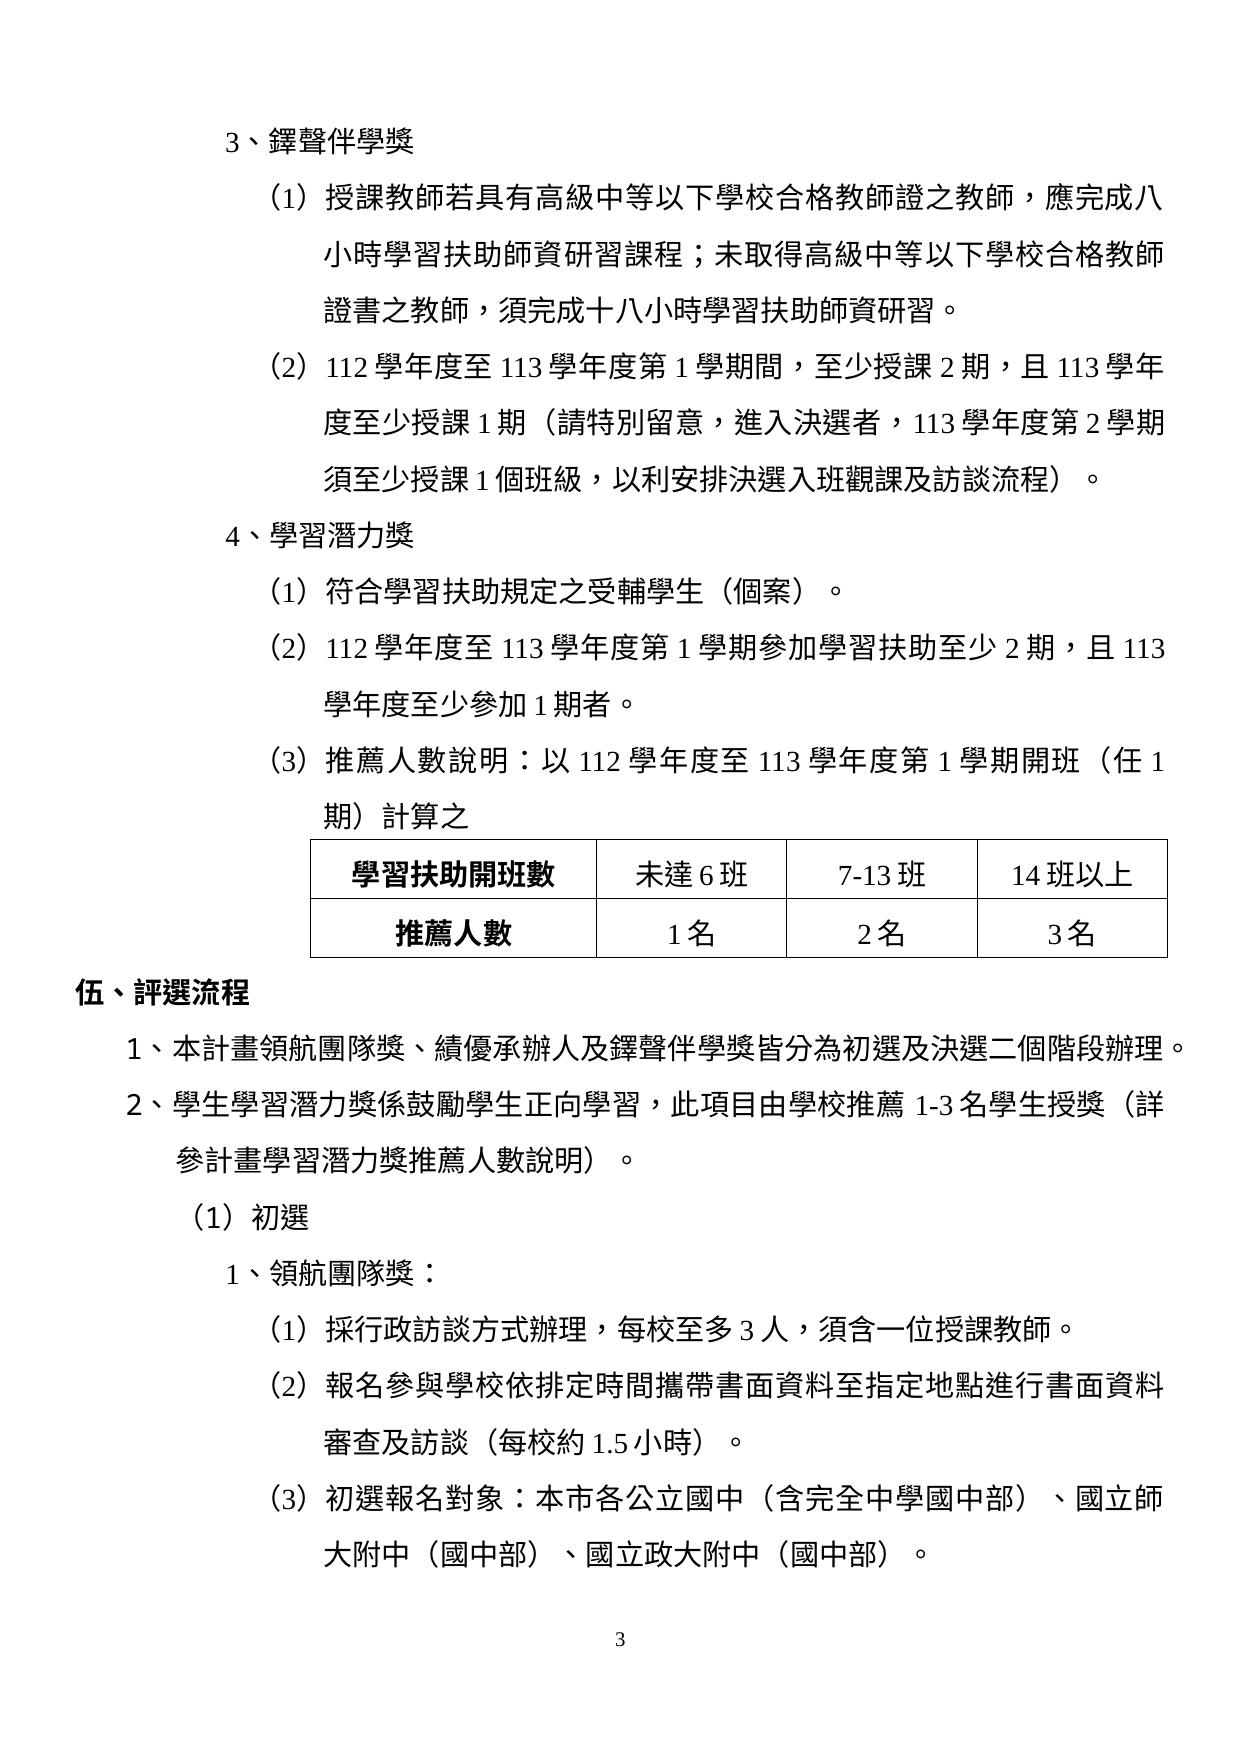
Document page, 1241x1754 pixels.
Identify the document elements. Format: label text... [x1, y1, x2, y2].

table_header 14班以上 [978, 840, 1167, 898]
list 學生學習潛力獎係鼓勵學生正向學習，此項目由學校推薦1-3名學生授獎（詳參計畫學習潛力獎推薦人數說明）。 [125, 1071, 1165, 1183]
list 鐸聲伴學獎 [225, 108, 1165, 164]
table_cell 3名 [978, 899, 1167, 957]
table_header 學習扶助開班數 [311, 840, 596, 898]
list 採行政訪談方式辦理，每校至多3人，須含一位授課教師。 [252, 1296, 1165, 1352]
table_cell 2名 [787, 899, 977, 957]
list 112學年度至113學年度第1學期參加學習扶助至少2期，且113學年度至少參加1期者。 [252, 614, 1165, 726]
table_header 7-13班 [787, 840, 977, 898]
table_cell 1名 [597, 899, 786, 957]
list 初選報名對象：本市各公立國中（含完全中學國中部）、國立師大附中（國中部）、國立政大附中（國中部）。 [252, 1464, 1165, 1577]
list 授課教師若具有高級中等以下學校合格教師證之教師，應完成八小時學習扶助師資研習課程；未取得高級中等以下學校合格教師證書之教師，須完成十八小時學習扶助師資研習。 [252, 164, 1165, 333]
list 學習潛力獎 [225, 501, 1165, 558]
list 領航團隊獎： [225, 1239, 1165, 1296]
list 評選流程 [75, 958, 1165, 1014]
list 112學年度至113學年度第1學期間，至少授課2期，且113學年度至少授課1期（請特別留意，進入決選者，113學年度第2學期須至少授課1個班級，以利安排決選入班觀課及訪談流程）。 [252, 333, 1165, 501]
list 報名參與學校依排定時間攜帶書面資料至指定地點進行書面資料審查及訪談（每校約1.5小時）。 [252, 1352, 1165, 1464]
list 推薦人數說明：以112學年度至113學年度第1學期開班（任1期）計算之 [252, 726, 1165, 839]
list 初選 [175, 1183, 1165, 1239]
list 本計畫領航團隊獎、績優承辦人及鐸聲伴學獎皆分為初選及決選二個階段辦理。 [125, 1014, 1165, 1071]
list 符合學習扶助規定之受輔學生（個案）。 [252, 558, 1165, 614]
table_header 未達6班 [597, 840, 786, 898]
table_cell 推薦人數 [311, 899, 596, 957]
